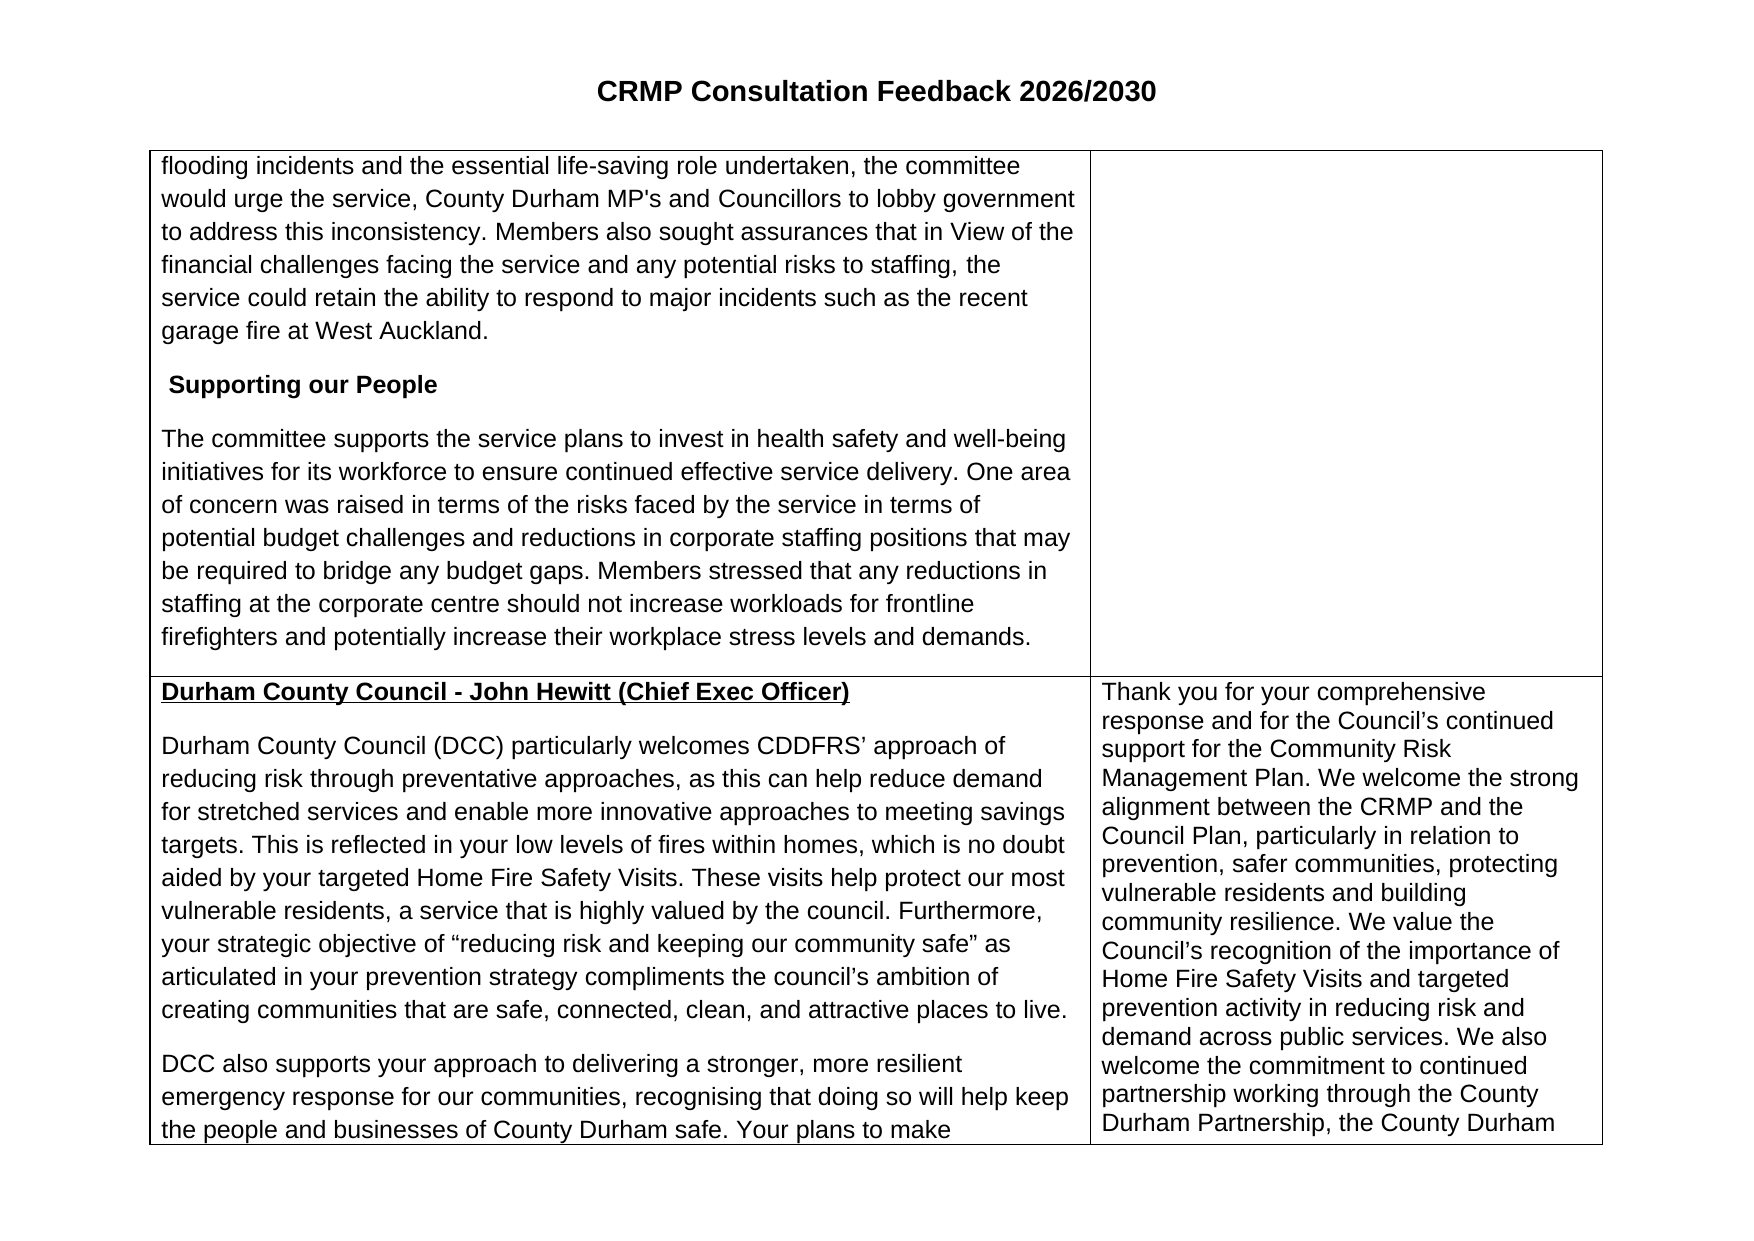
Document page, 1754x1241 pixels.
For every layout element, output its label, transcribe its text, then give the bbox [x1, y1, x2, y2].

table_cell Thank you for your comprehensive response and for the Council’s continued support for the Community Risk Management Plan. We welcome the strong alignment between the CRMP and the Council Plan, particularly in relation to prevention, safer communities, protecting vulnerable residents and building community resilience. We value the Council’s recognition of the importance of Home Fire Safety Visits and targeted prevention activity in reducing risk and demand across public services. We also welcome the commitment to continued partnership working through the County Durham Partnership, the County Durham [1091, 677, 1602, 1143]
table_cell Durham County Council - John Hewitt (Chief Exec Officer) Durham County Council (DCC) particularly welcomes CDDFRS’ approach of reducing risk through preventative approaches, as this can help reduce demand for stretched services and enable more innovative approaches to meeting savings targets. This is reflected in your low levels of fires within homes, which is no doubt aided by your targeted Home Fire Safety Visits. These visits help protect our most vulnerable residents, a service that is highly valued by the council. Furthermore, your strategic objective of “reducing risk and keeping our community safe” as articulated in your prevention strategy compliments the council’s ambition of creating communities that are safe, connected, clean, and attractive places to live. DCC also supports your approach to delivering a stronger, more resilient emergency response for our communities, recognising that doing so will help keep the people and businesses of County Durham safe. Your plans to make [151, 677, 1090, 1143]
table_cell flooding incidents and the essential life-saving role undertaken, the committee would urge the service, County Durham MP's and Councillors to lobby government to address this inconsistency. Members also sought assurances that in View of the financial challenges facing the service and any potential risks to staffing, the service could retain the ability to respond to major incidents such as the recent garage fire at West Auckland. Supporting our People The committee supports the service plans to invest in health safety and well-being initiatives for its workforce to ensure continued effective service delivery. One area of concern was raised in terms of the risks faced by the service in terms of potential budget challenges and reductions in corporate staffing positions that may be required to bridge any budget gaps. Members stressed that any reductions in staffing at the corporate centre should not increase workloads for frontline firefighters and potentially increase their workplace stress levels and demands. [151, 151, 1090, 676]
table_cell [1091, 151, 1602, 676]
